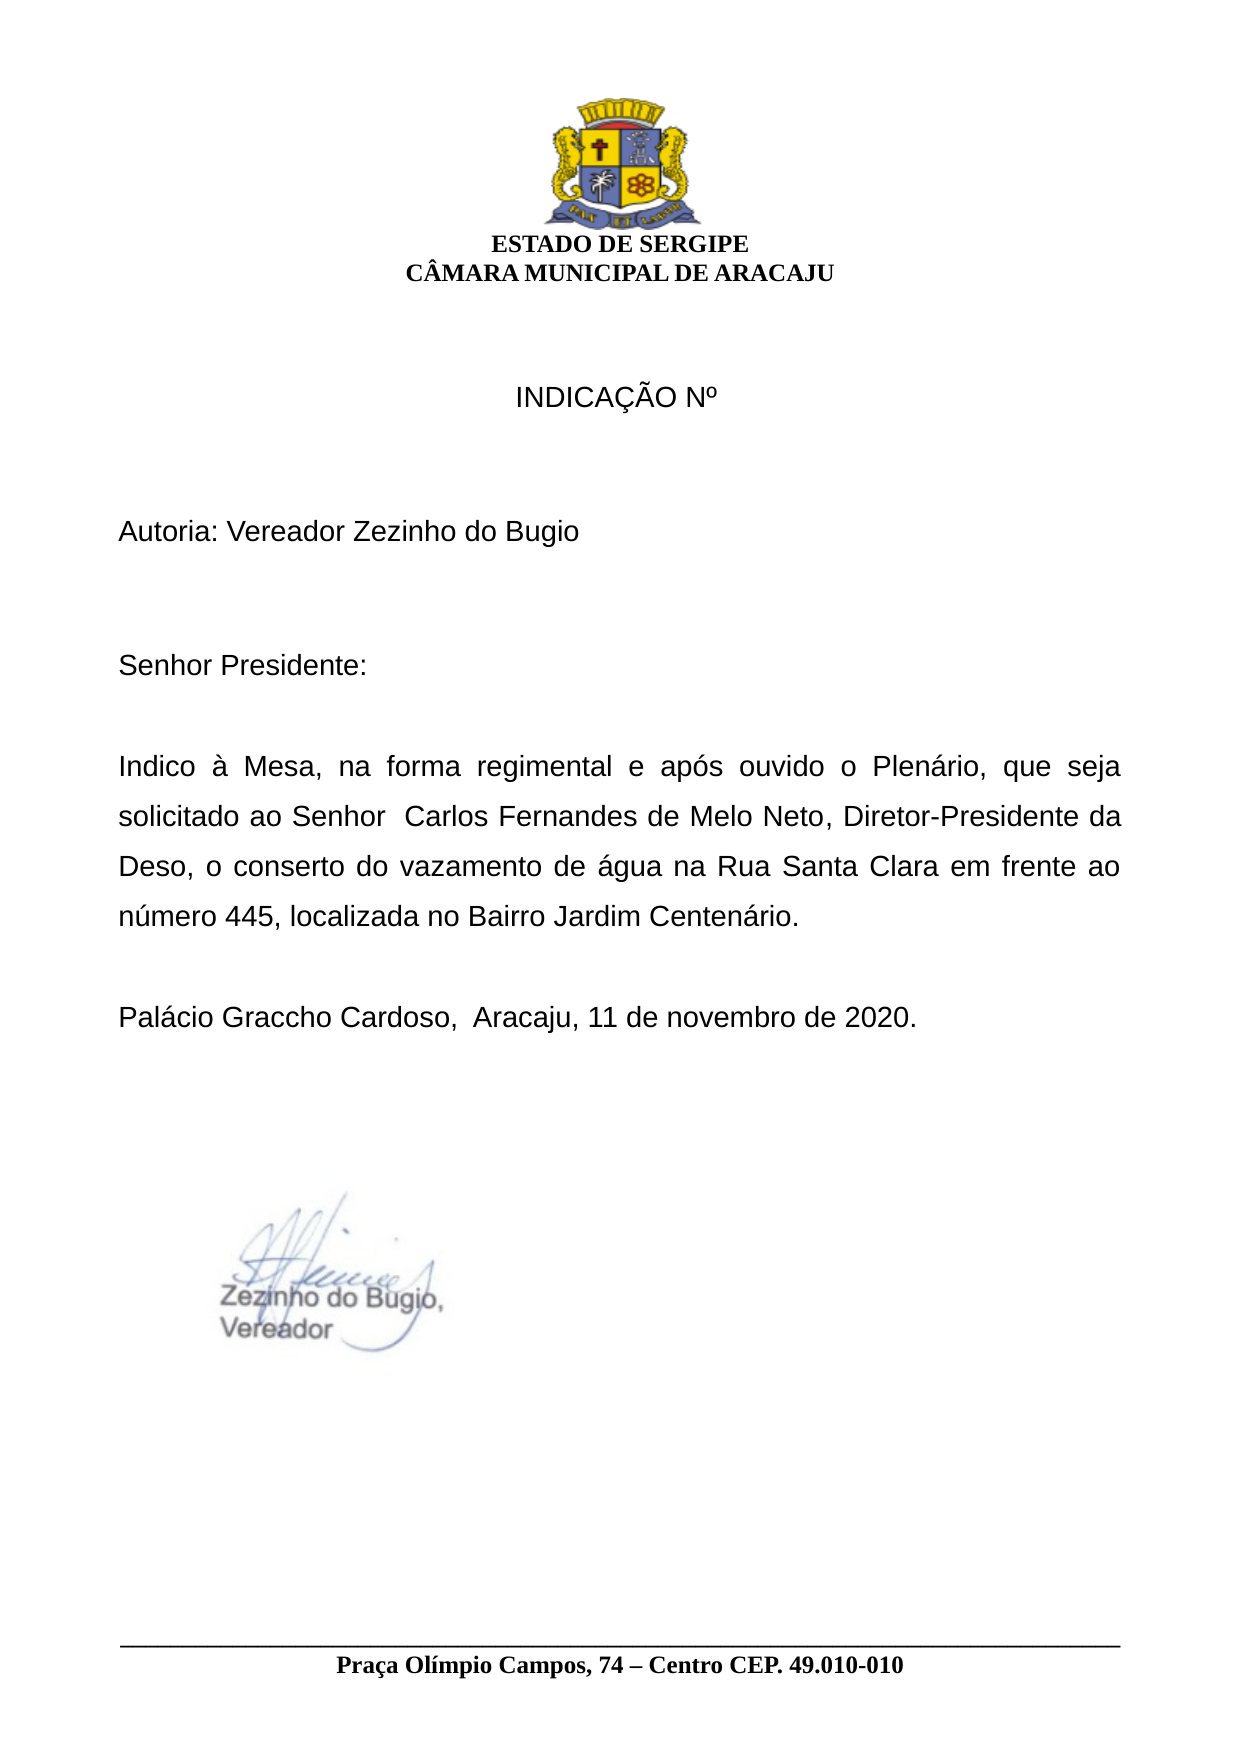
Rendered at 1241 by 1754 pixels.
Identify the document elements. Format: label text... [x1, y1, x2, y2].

text Autoria: Vereador Zezinho do Bugio [118, 514, 1122, 547]
text Palácio Graccho Cardoso, Aracaju, 11 de novembro de 2020. [118, 1000, 1122, 1034]
text Senhor Presidente: [118, 648, 1122, 681]
text INDICAÇÃO Nº [118, 379, 1122, 413]
text Indico à Mesa, na forma regimental e após ouvido o Plenário, que seja solicitado ao Senhor Carlos Fernandes de Melo Neto, Diretor-Presidente da Deso, o conserto do vazamento de água na Rua Santa Clara em frente ao número 445, localizada no Bairro Jardim Centenário. [118, 748, 1122, 933]
